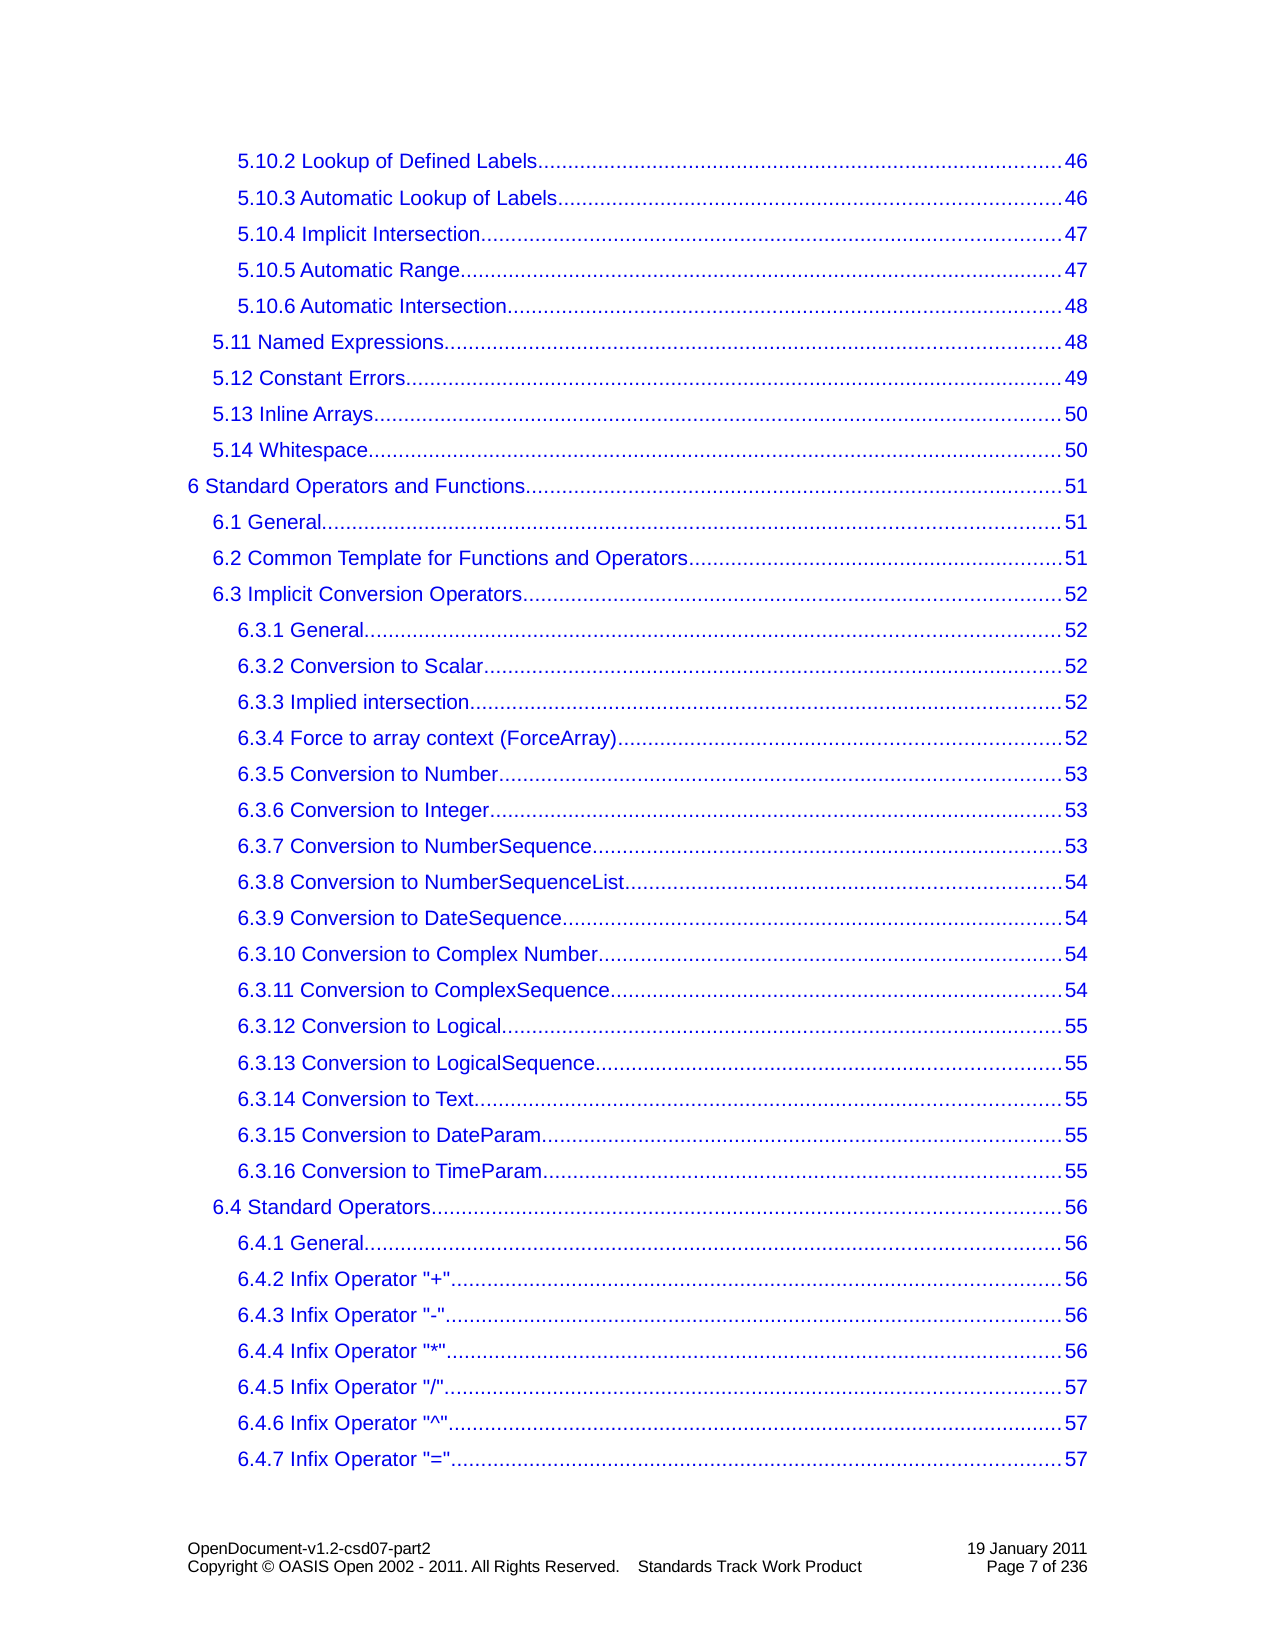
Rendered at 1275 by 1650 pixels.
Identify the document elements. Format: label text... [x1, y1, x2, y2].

text 6.3.7 Conversion to NumberSequence 53 [237, 835, 1088, 858]
text 6.3.2 Conversion to Scalar 52 [237, 654, 1088, 678]
text 5.11 Named Expressions 48 [212, 330, 1088, 354]
text 6.4.1 General 56 [237, 1231, 1088, 1255]
text 6.3.4 Force to array context (ForceArray) 52 [237, 727, 1088, 750]
text 6.2 Common Template for Functions and Operators 51 [212, 546, 1088, 570]
text 6.4.5 Infix Operator "/" 57 [237, 1375, 1088, 1399]
text 6.3.1 General 52 [237, 618, 1088, 642]
text 6.3.3 Implied intersection 52 [237, 691, 1088, 714]
text 5.10.6 Automatic Intersection 48 [237, 294, 1088, 318]
text 6.3.14 Conversion to Text 55 [237, 1087, 1088, 1111]
text 6.3.12 Conversion to Logical 55 [237, 1015, 1088, 1038]
text 6.3.15 Conversion to DateParam 55 [237, 1123, 1088, 1147]
text 6.4.3 Infix Operator "-" 56 [237, 1303, 1088, 1327]
text 5.10.3 Automatic Lookup of Labels 46 [237, 186, 1088, 209]
text 6.4.6 Infix Operator "^" 57 [237, 1411, 1088, 1435]
text 6.3.9 Conversion to DateSequence 54 [237, 907, 1088, 930]
text 6.3 Implicit Conversion Operators 52 [212, 582, 1088, 606]
text 6.3.13 Conversion to LogicalSequence 55 [237, 1051, 1088, 1074]
text 6.1 General 51 [212, 510, 1088, 534]
text 6.3.11 Conversion to ComplexSequence 54 [237, 979, 1088, 1002]
text 6.3.6 Conversion to Integer 53 [237, 799, 1088, 822]
text 6.4.2 Infix Operator "+" 56 [237, 1267, 1088, 1291]
text 5.10.2 Lookup of Defined Labels 46 [237, 150, 1088, 173]
text 5.13 Inline Arrays 50 [212, 402, 1088, 426]
text 5.10.4 Implicit Intersection 47 [237, 222, 1088, 246]
text 6.3.8 Conversion to NumberSequenceList 54 [237, 871, 1088, 894]
text 6.3.16 Conversion to TimeParam 55 [237, 1159, 1088, 1183]
text 6.4.7 Infix Operator "=" 57 [237, 1447, 1088, 1471]
text 5.14 Whitespace 50 [212, 438, 1088, 462]
text 6 Standard Operators and Functions 51 [187, 474, 1088, 498]
text 6.4.4 Infix Operator "*" 56 [237, 1339, 1088, 1363]
text 5.12 Constant Errors 49 [212, 366, 1088, 390]
text 5.10.5 Automatic Range 47 [237, 258, 1088, 282]
text 6.4 Standard Operators 56 [212, 1195, 1088, 1219]
text 6.3.10 Conversion to Complex Number 54 [237, 943, 1088, 966]
text 6.3.5 Conversion to Number 53 [237, 763, 1088, 786]
